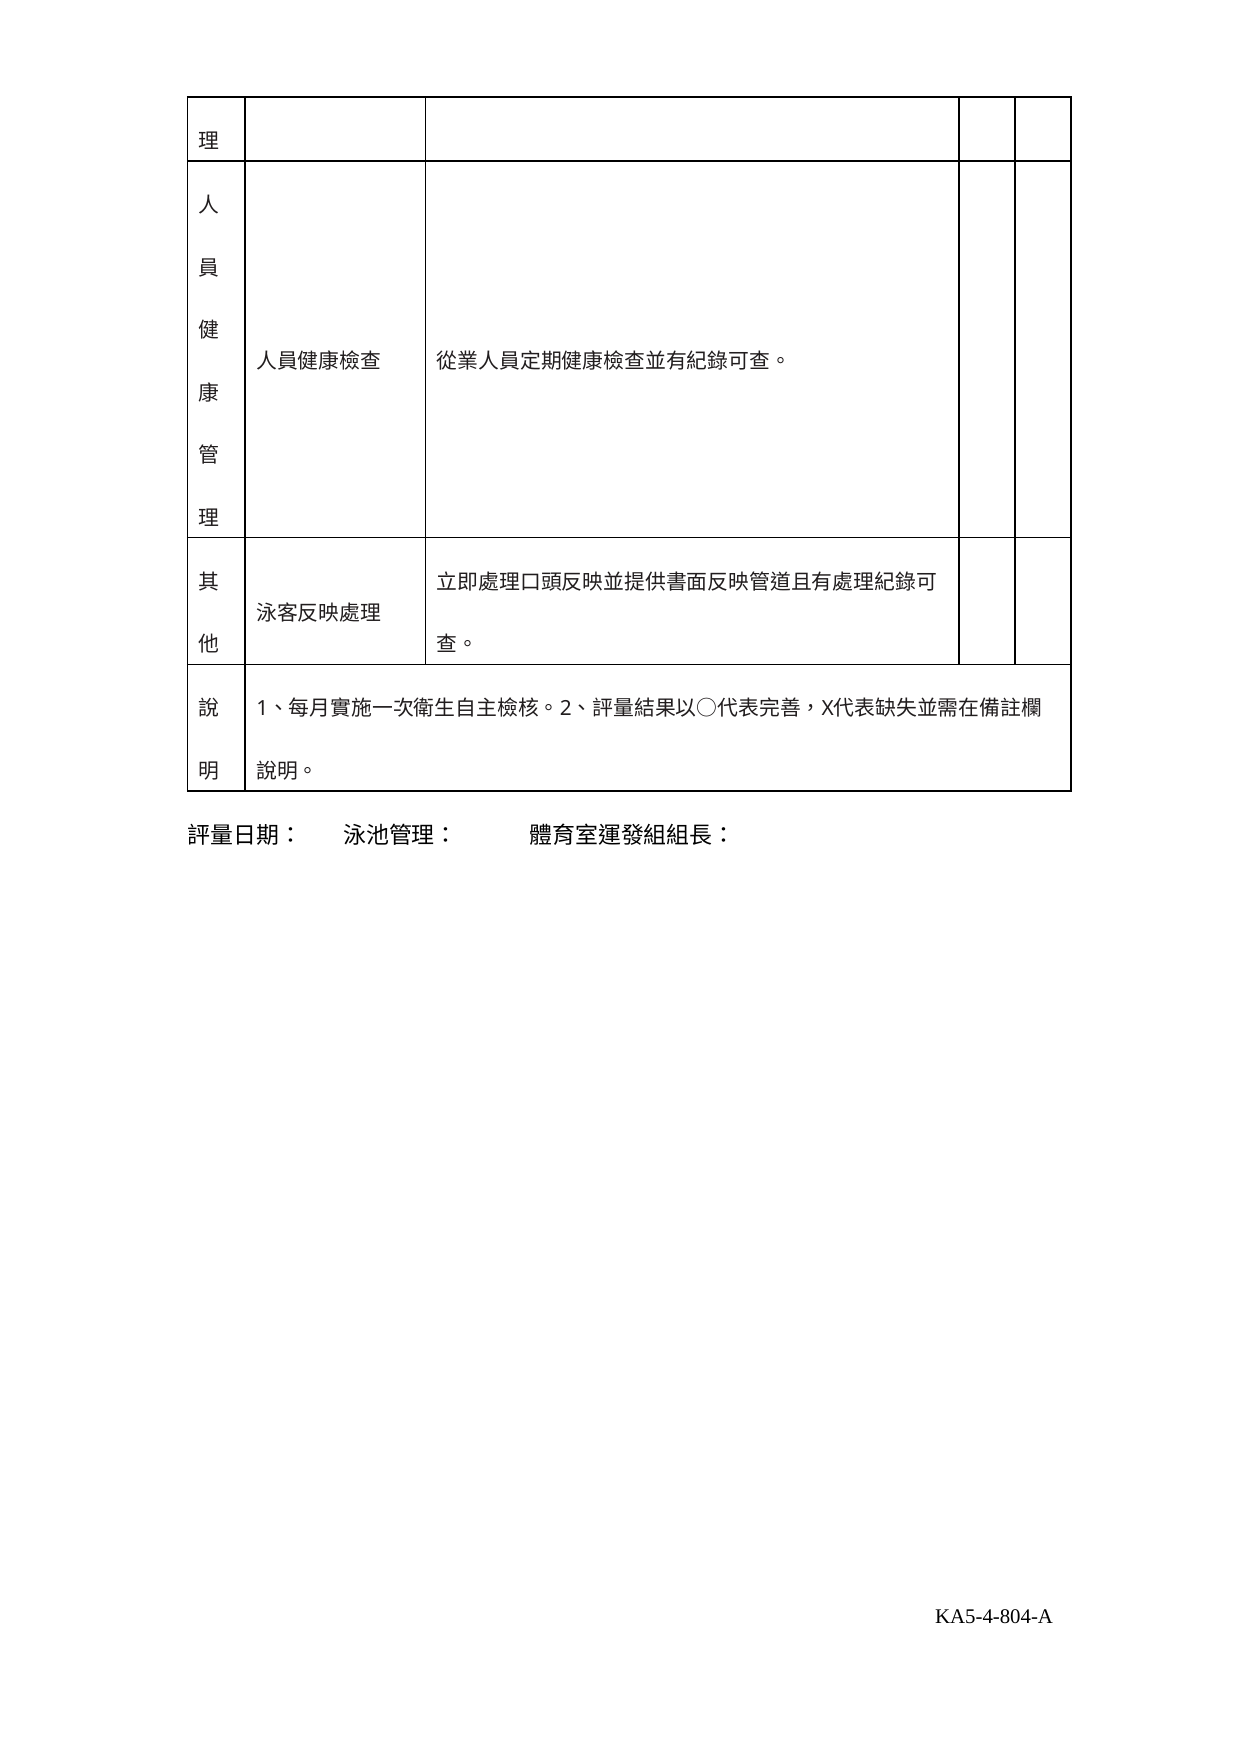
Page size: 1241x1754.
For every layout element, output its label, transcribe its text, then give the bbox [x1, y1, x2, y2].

table_cell 人員健康管理 [188, 162, 244, 537]
table_cell [960, 538, 1014, 663]
table_cell [960, 162, 1014, 537]
table_cell [1016, 162, 1070, 537]
table_cell [246, 98, 425, 160]
table_cell 立即處理口頭反映並提供書面反映管道且有處理紀錄可查。 [426, 538, 958, 663]
table_cell 1、每月實施一次衛生自主檢核。2、評量結果以○代表完善，X代表缺失並需在備註欄說明。 [246, 665, 1070, 790]
table_cell [960, 98, 1014, 160]
table_cell 說明 [188, 665, 244, 790]
text 評量日期： 泳池管理： 體育室運發組組長： [187, 792, 1053, 854]
table_cell 從業人員定期健康檢查並有紀錄可查。 [426, 162, 958, 537]
table_cell [1016, 98, 1070, 160]
table_cell [1016, 538, 1070, 663]
table_cell 理 [188, 98, 244, 160]
table_cell 人員健康檢查 [246, 162, 425, 537]
table_cell 其他 [188, 538, 244, 663]
table_cell [426, 98, 958, 160]
table_cell 泳客反映處理 [246, 538, 425, 663]
